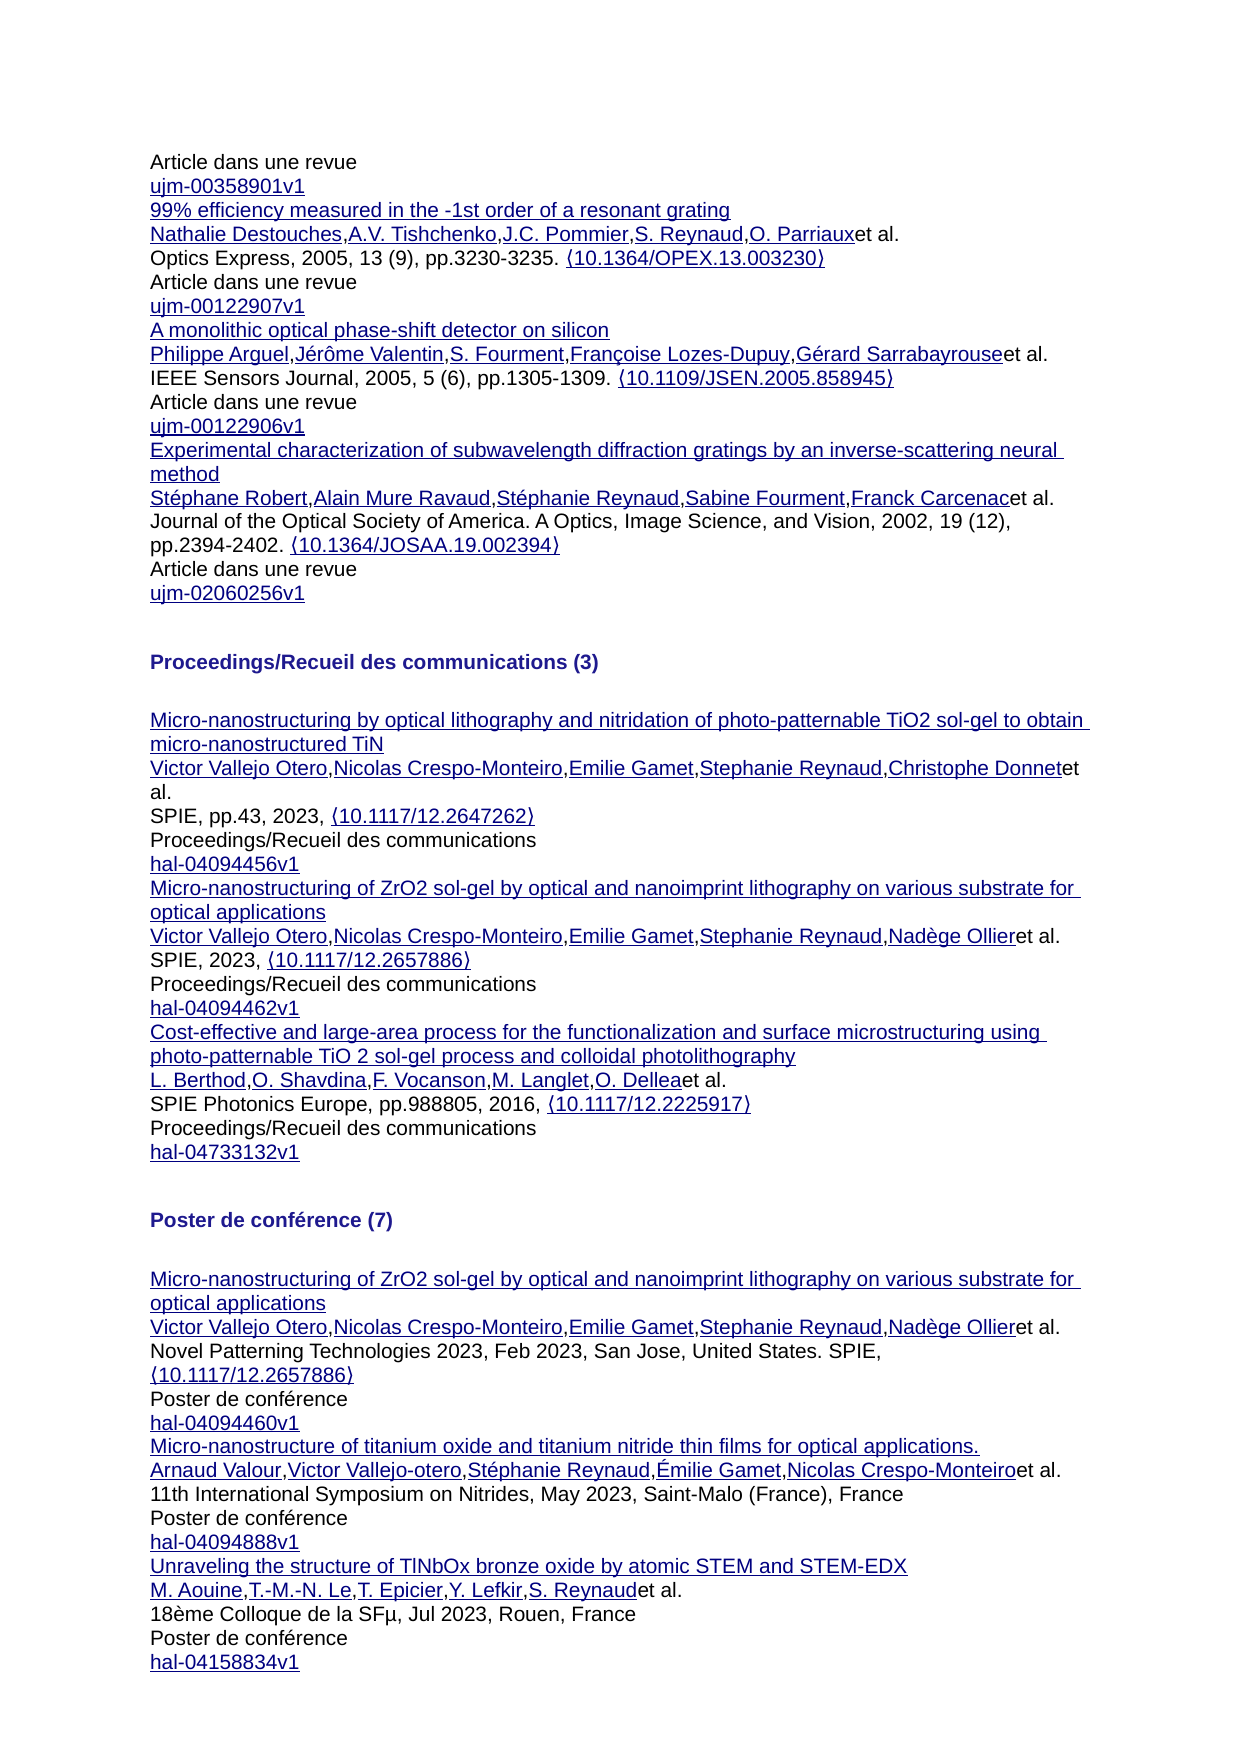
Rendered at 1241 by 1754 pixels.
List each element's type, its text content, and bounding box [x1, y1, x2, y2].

subtitle Poster de conférence (7) [150, 1208, 1090, 1232]
table_cell Unraveling the structure of TlNbOx bronze oxide by atomic STEM and STEM-EDX M. Aouine,T.-M.-N. Le,T. Epicier,Y. Lefkir,S. Reynaudet al. 18ème Colloque de la SFµ, Jul 2023, Rouen, France Poster de conférence hal-04158834v1 [150, 1554, 1090, 1674]
table_header Micro-nanostructuring of ZrO2 sol-gel by optical and nanoimprint lithography on various substrate for optical applications Victor Vallejo Otero,Nicolas Crespo-Monteiro,Emilie Gamet,Stephanie Reynaud,Nadège Ollieret al. Novel Patterning Technologies 2023, Feb 2023, San Jose, United States. SPIE, ⟨10.1117/12.2657886⟩ Poster de conférence hal-04094460v1 [150, 1267, 1090, 1434]
table_header Micro-nanostructuring by optical lithography and nitridation of photo-patternable TiO2 sol-gel to obtain [150, 708, 1090, 729]
table_cell Micro-nanostructuring of ZrO2 sol-gel by optical and nanoimprint lithography on various substrate for optical applications Victor Vallejo Otero,Nicolas Crespo-Monteiro,Emilie Gamet,Stephanie Reynaud,Nadège Ollieret al. SPIE, 2023, ⟨10.1117/12.2657886⟩ Proceedings/Recueil des communications hal-04094462v1 [150, 876, 1090, 1020]
table_cell Cost-effective and large-area process for the functionalization and surface microstructuring using photo-patternable TiO 2 sol-gel process and colloidal photolithography L. Berthod,O. Shavdina,F. Vocanson,M. Langlet,O. Delleaet al. SPIE Photonics Europe, pp.988805, 2016, ⟨10.1117/12.2225917⟩ Proceedings/Recueil des communications hal-04733132v1 [150, 1020, 1090, 1163]
table_cell Micro-nanostructure of titanium oxide and titanium nitride thin films for optical applications. Arnaud Valour,Victor Vallejo-otero,Stéphanie Reynaud,Émilie Gamet,Nicolas Crespo-Monteiroet al. 11th International Symposium on Nitrides, May 2023, Saint-Malo (France), France Poster de conférence hal-04094888v1 [150, 1434, 1090, 1554]
table_cell Article dans une revue ujm-00358901v1 [150, 150, 1090, 198]
table_header micro-nanostructured TiN Victor Vallejo Otero,Nicolas Crespo-Monteiro,Emilie Gamet,Stephanie Reynaud,Christophe Donnetet al. SPIE, pp.43, 2023, ⟨10.1117/12.2647262⟩ Proceedings/Recueil des communications hal-04094456v1 [150, 730, 1090, 876]
subtitle Proceedings/Recueil des communications (3) [150, 650, 1090, 674]
table_cell Experimental characterization of subwavelength diffraction gratings by an inverse-scattering neural method Stéphane Robert,Alain Mure Ravaud,Stéphanie Reynaud,Sabine Fourment,Franck Carcenacet al. Journal of the Optical Society of America. A Optics, Image Science, and Vision, 2002, 19 (12), pp.2394-2402. ⟨10.1364/JOSAA.19.002394⟩ Article dans une revue ujm-02060256v1 [150, 438, 1090, 605]
table_cell 99% efficiency measured in the -1st order of a resonant grating Nathalie Destouches,A.V. Tishchenko,J.C. Pommier,S. Reynaud,O. Parriauxet al. Optics Express, 2005, 13 (9), pp.3230-3235. ⟨10.1364/OPEX.13.003230⟩ Article dans une revue ujm-00122907v1 [150, 198, 1090, 318]
table_cell A monolithic optical phase-shift detector on silicon Philippe Arguel,Jérôme Valentin,S. Fourment,Françoise Lozes-Dupuy,Gérard Sarrabayrouseet al. IEEE Sensors Journal, 2005, 5 (6), pp.1305-1309. ⟨10.1109/JSEN.2005.858945⟩ Article dans une revue ujm-00122906v1 [150, 318, 1090, 437]
